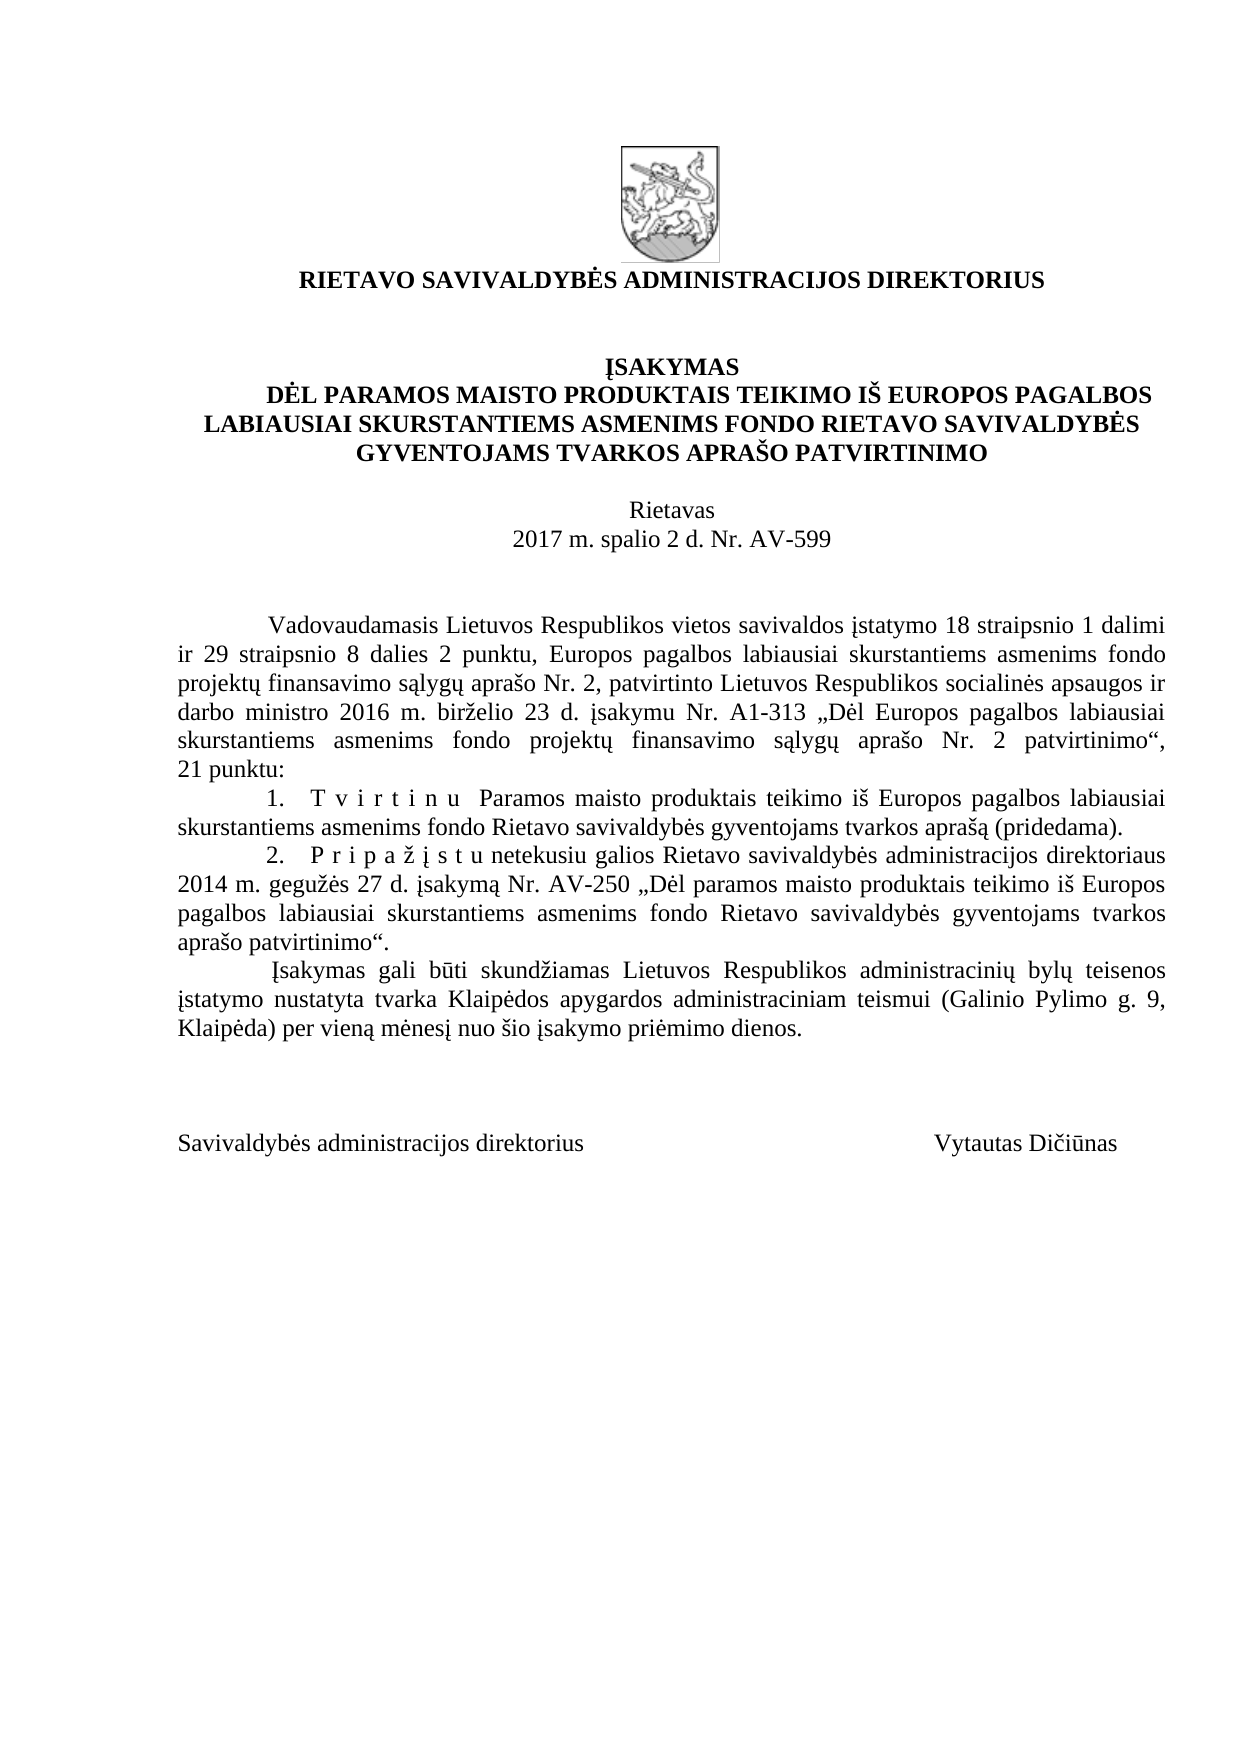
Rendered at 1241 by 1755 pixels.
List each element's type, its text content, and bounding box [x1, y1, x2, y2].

text Rietavas [177, 496, 1167, 524]
text Įsakymas gali būti skundžiamas Lietuvos Respublikos administracinių bylų teisenos įstatymo nustatyta tvarka Klaipėdos apygardos administraciniam teismui (Galinio Pylimo g. 9, Klaipėda) per vieną mėnesį nuo šio įsakymo priėmimo dienos. [177, 956, 1167, 1042]
text RIETAVO SAVIVALDYBĖS ADMINISTRACIJOS DIREKTORIUS [177, 266, 1167, 294]
text Vadovaudamasis Lietuvos Respublikos vietos savivaldos įstatymo 18 straipsnio 1 dalimi ir 29 straipsnio 8 dalies 2 punktu, Europos pagalbos labiausiai skurstantiems asmenims fondo projektų finansavimo sąlygų aprašo Nr. 2, patvirtinto Lietuvos Respublikos socialinės apsaugos ir darbo ministro 2016 m. birželio 23 d. įsakymu Nr. A1-313 „Dėl Europos pagalbos labiausiai skurstantiems asmenims fondo projektų finansavimo sąlygų aprašo Nr. 2 patvirtinimo“, 21 punktu: [177, 611, 1167, 783]
text ĮSAKYMAS [177, 352, 1167, 381]
text 2017 m. spalio 2 d. Nr. AV-599 [177, 524, 1167, 553]
text DĖL PARAMOS MAISTO PRODUKTAIS TEIKIMO IŠ EUROPOS PAGALBOS LABIAUSIAI SKURSTANTIEMS ASMENIMS FONDO RIETAVO SAVIVALDYBĖS GYVENTOJAMS TVARKOS APRAŠO PATVIRTINIMO [177, 381, 1167, 467]
text Savivaldybės administracijos direktorius Vytautas Dičiūnas [177, 1128, 1167, 1157]
text 1. T v i r t i n u Paramos maisto produktais teikimo iš Europos pagalbos labiausiai skurstantiems asmenims fondo Rietavo savivaldybės gyventojams tvarkos aprašą (pridedama). [177, 783, 1167, 841]
text 2. P r i p a ž į s t u netekusiu galios Rietavo savivaldybės administracijos direktoriaus 2014 m. gegužės 27 d. įsakymą Nr. AV-250 „Dėl paramos maisto produktais teikimo iš Europos pagalbos labiausiai skurstantiems asmenims fondo Rietavo savivaldybės gyventojams tvarkos aprašo patvirtinimo“. [177, 841, 1167, 956]
